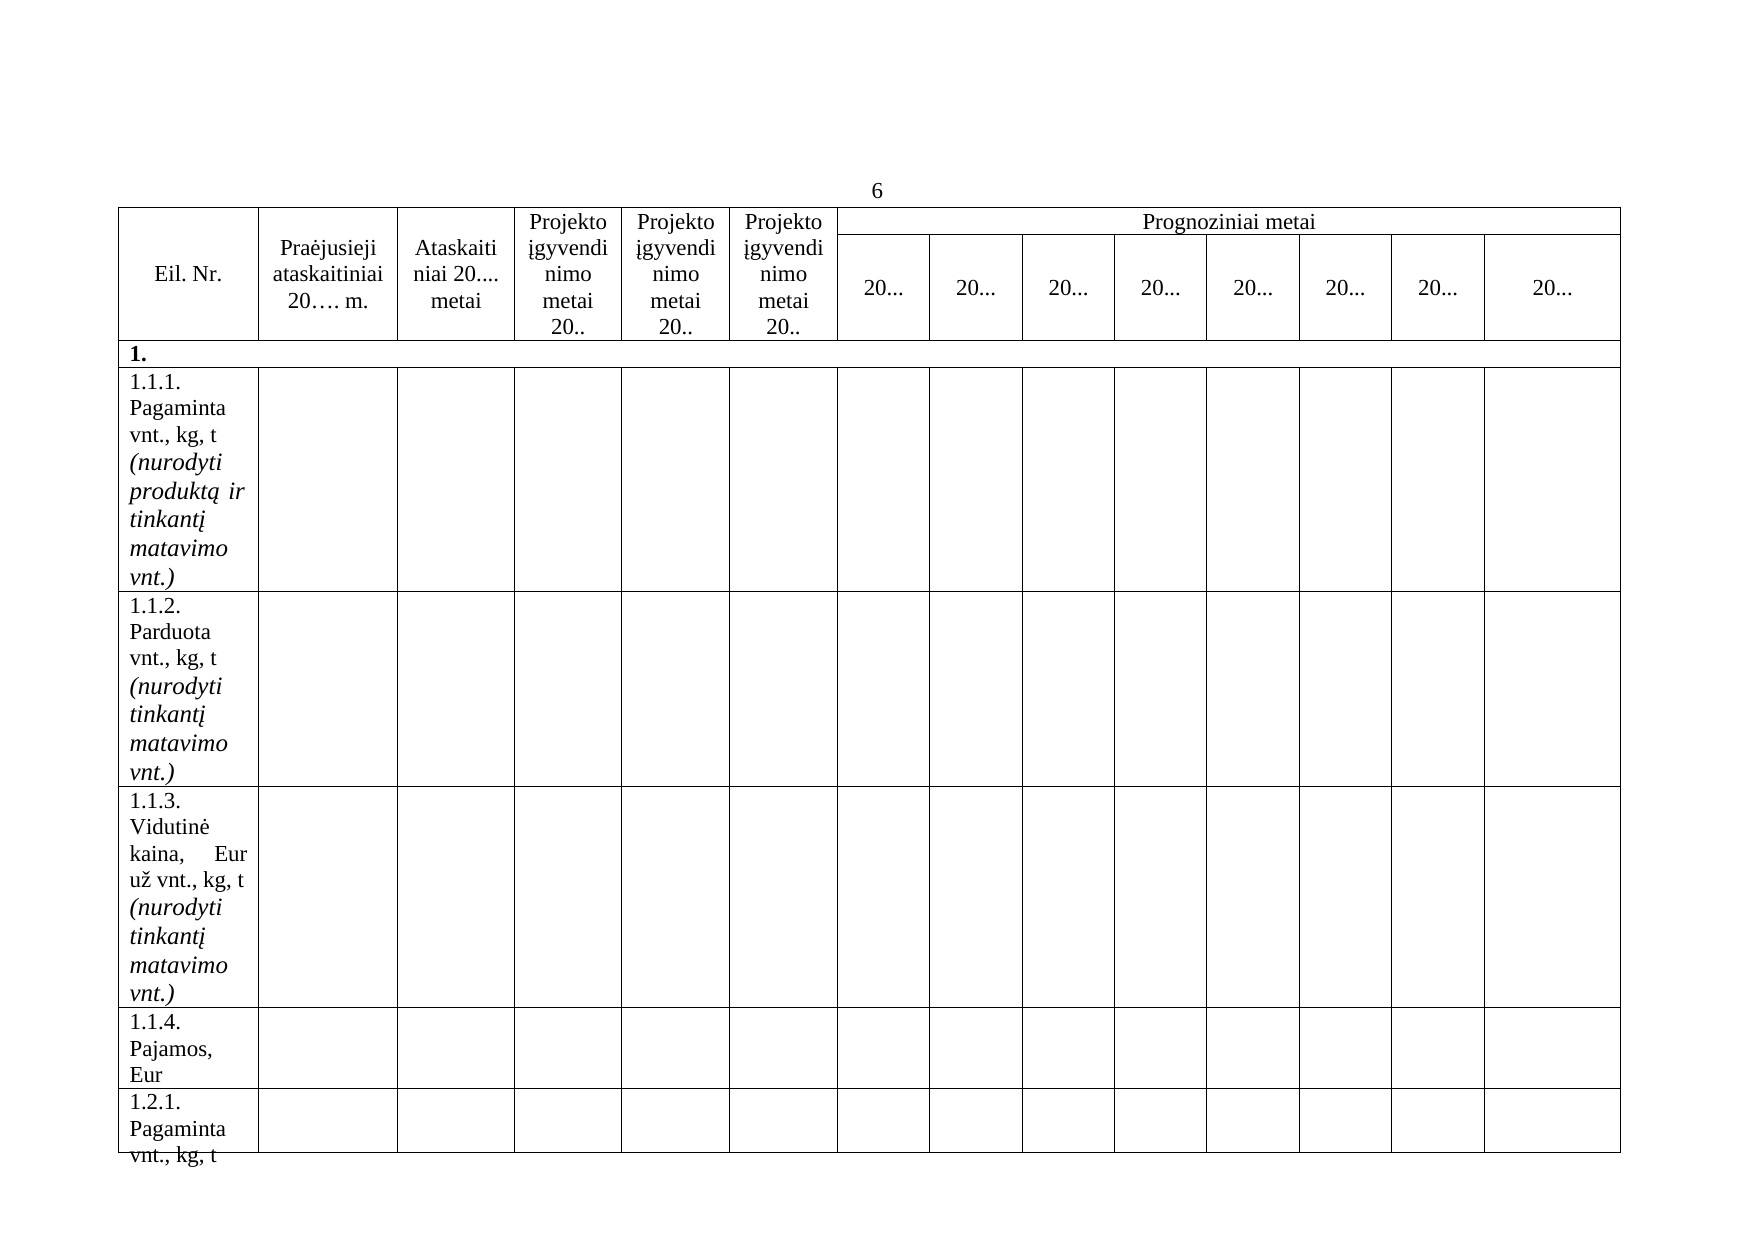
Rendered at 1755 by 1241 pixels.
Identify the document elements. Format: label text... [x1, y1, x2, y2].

table_header Prognoziniai metai [838, 208, 1620, 234]
table_cell [622, 1089, 729, 1152]
table_cell [1023, 787, 1114, 1007]
table_cell [1115, 1089, 1206, 1152]
table_cell [259, 1008, 397, 1087]
table_header Ataskaitiniai 20.... metai [398, 208, 514, 339]
table_cell 1.1.1. Pagaminta vnt., kg, t (nurodyti produktą ir tinkantį matavimo vnt.) [119, 368, 258, 591]
table_cell [259, 1089, 397, 1152]
table_cell [1207, 787, 1299, 1007]
table_cell [838, 592, 929, 786]
table_cell [1300, 368, 1391, 591]
table_cell 20... [1115, 235, 1206, 339]
table_cell 1. [119, 341, 1620, 367]
table_cell 20... [1300, 235, 1391, 339]
table_cell [1207, 1089, 1299, 1152]
table_cell 20... [1485, 235, 1620, 339]
table_cell [838, 368, 929, 591]
table_cell [730, 368, 837, 591]
table_cell [1300, 1089, 1391, 1152]
table_cell [1485, 368, 1620, 591]
table_cell [398, 787, 514, 1007]
table_header Projekto įgyvendinimo metai 20.. [730, 208, 837, 339]
table_cell [1023, 1089, 1114, 1152]
table_cell [730, 1089, 837, 1152]
table_cell [1023, 368, 1114, 591]
table_cell [930, 1089, 1022, 1152]
table_cell [1392, 368, 1484, 591]
table_cell [1392, 787, 1484, 1007]
table_cell [1207, 592, 1299, 786]
table_cell [1485, 1008, 1620, 1087]
table_cell [1115, 368, 1206, 591]
table_cell [1115, 1008, 1206, 1087]
table_cell [1300, 1008, 1391, 1087]
table_cell [515, 368, 621, 591]
table_cell [1485, 787, 1620, 1007]
table_header Eil. Nr. [119, 208, 258, 339]
table_cell [515, 592, 621, 786]
table_cell [930, 1008, 1022, 1087]
table_cell [398, 592, 514, 786]
table_cell [259, 787, 397, 1007]
table_cell [622, 787, 729, 1007]
table_cell 1.2.1. Pagaminta vnt., kg, t (nurodyti produktą ir tinkantį matavimo vnt.) [119, 1089, 258, 1152]
table_cell [398, 1008, 514, 1087]
table_cell [838, 1008, 929, 1087]
table_cell 20... [1207, 235, 1299, 339]
table_cell 1.1.2. Parduota vnt., kg, t (nurodyti tinkantį matavimo vnt.) [119, 592, 258, 786]
table_cell [930, 592, 1022, 786]
table_header Projekto įgyvendinimo metai 20.. [515, 208, 621, 339]
table_cell 20... [1392, 235, 1484, 339]
table_cell 20... [930, 235, 1022, 339]
table_cell [1023, 1008, 1114, 1087]
table_cell [1023, 592, 1114, 786]
table_cell [398, 1089, 514, 1152]
table_cell [838, 787, 929, 1007]
table_header Praėjusieji ataskaitiniai 20…. m. [259, 208, 397, 339]
table_cell 1.1.4. Pajamos, Eur [119, 1008, 258, 1087]
table_cell [1115, 592, 1206, 786]
table_cell [1300, 787, 1391, 1007]
table_cell [259, 592, 397, 786]
table_cell [515, 1089, 621, 1152]
table_cell [730, 1008, 837, 1087]
table_cell [1300, 592, 1391, 786]
table_cell [259, 368, 397, 591]
table_cell [930, 787, 1022, 1007]
table_cell [1392, 1008, 1484, 1087]
table_cell [1485, 592, 1620, 786]
table_cell [1207, 368, 1299, 591]
table_cell [930, 368, 1022, 591]
table_header Projekto įgyvendinimo metai 20.. [622, 208, 729, 339]
table_cell 20... [838, 235, 929, 339]
table_cell [1392, 592, 1484, 786]
table_cell [515, 1008, 621, 1087]
table_cell [622, 368, 729, 591]
table_cell [1392, 1089, 1484, 1152]
table_cell [398, 368, 514, 591]
table_cell 20... [1023, 235, 1114, 339]
table_cell [1485, 1089, 1620, 1152]
table_cell [730, 787, 837, 1007]
table_cell [515, 787, 621, 1007]
table_cell 1.1.3. Vidutinė kaina, Eur už vnt., kg, t (nurodyti tinkantį matavimo vnt.) [119, 787, 258, 1007]
table_cell [622, 1008, 729, 1087]
table_cell [1115, 787, 1206, 1007]
table_cell [730, 592, 837, 786]
table_cell [1207, 1008, 1299, 1087]
table_cell [838, 1089, 929, 1152]
table_cell [622, 592, 729, 786]
